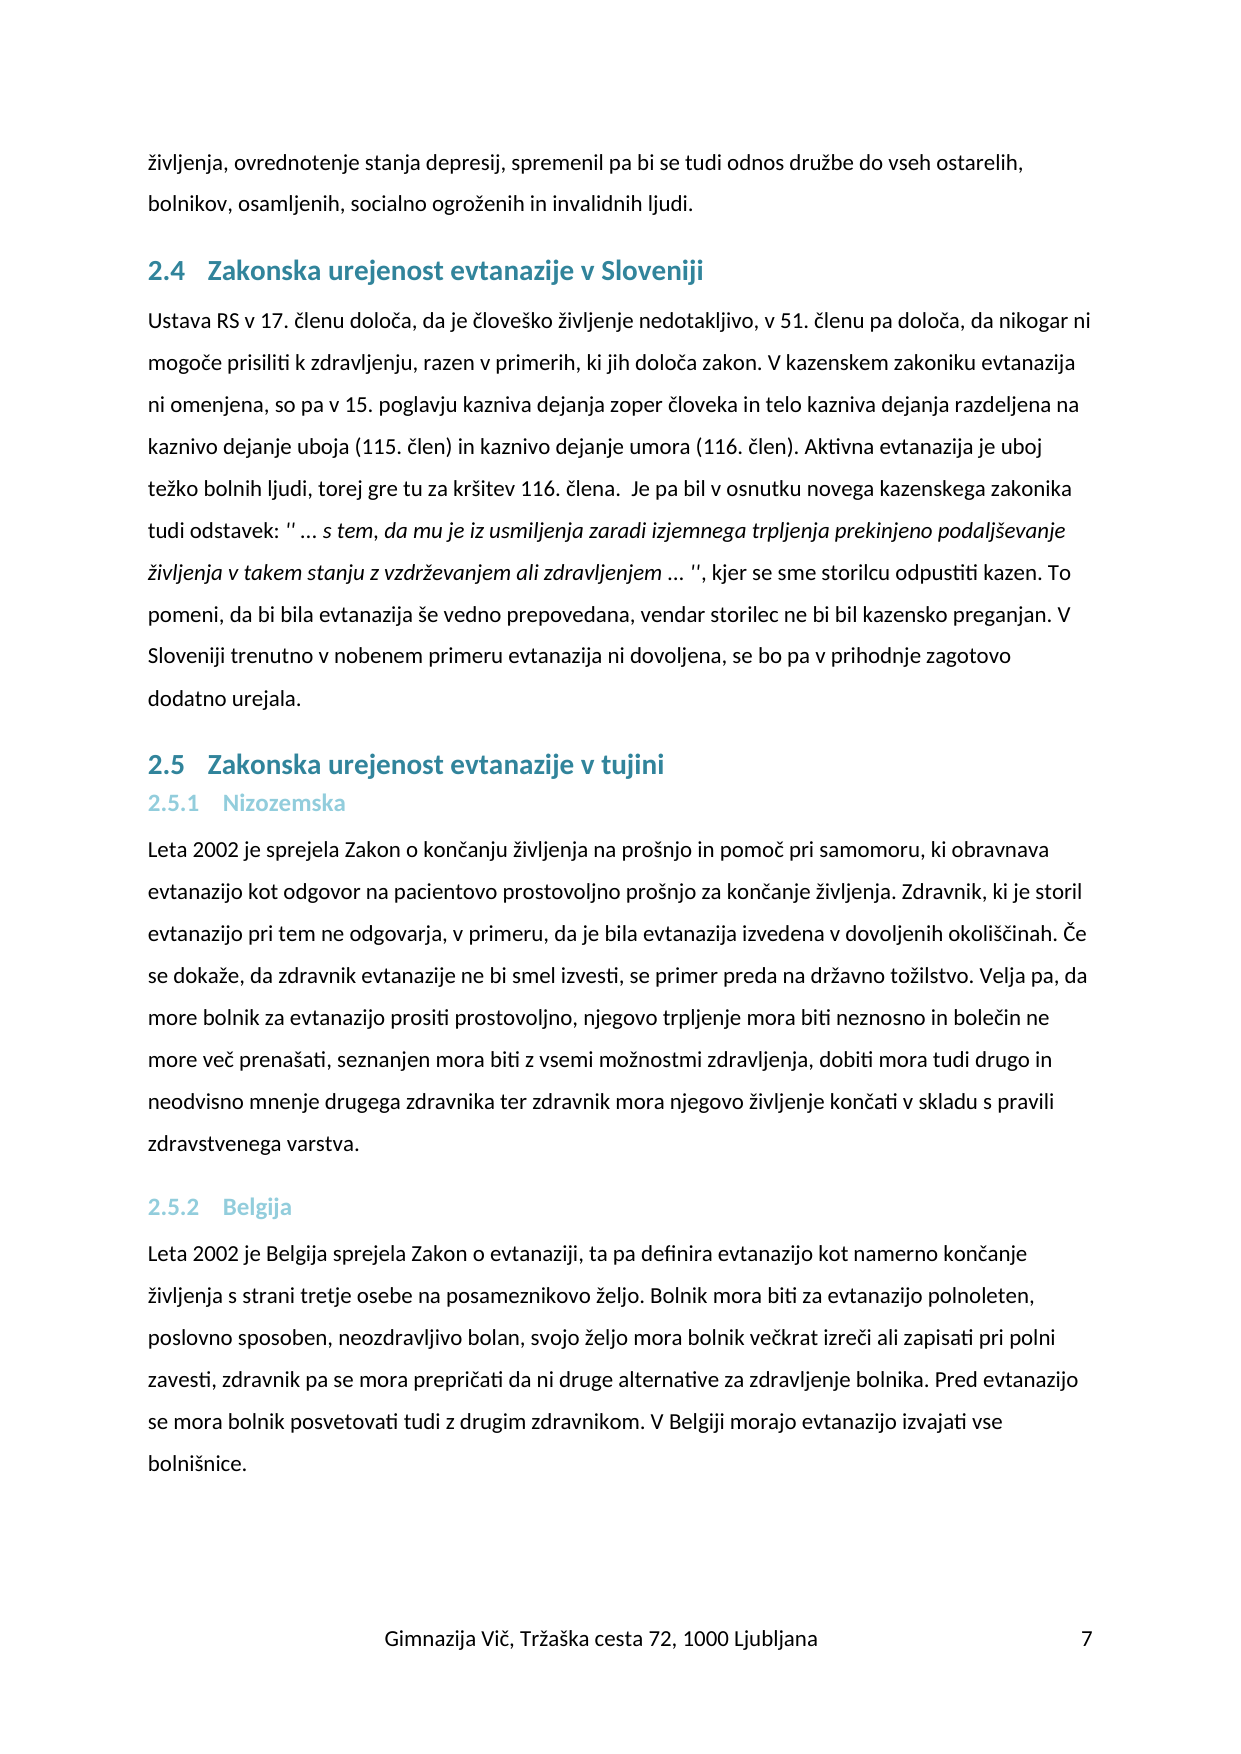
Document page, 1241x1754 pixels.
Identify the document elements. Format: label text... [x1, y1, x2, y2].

subtitle Nizozemska [148, 787, 1093, 818]
text Leta 2002 je sprejela Zakon o končanju življenja na prošnjo in pomoč pri samomoru, ki obravnava evtanazijo kot odgovor na pacientovo prostovoljno prošnjo za končanje življenja. Zdravnik, ki je storil evtanazijo pri tem ne odgovarja, v primeru, da je bila evtanazija izvedena v dovoljenih okoliščinah. Če se dokaže, da zdravnik evtanazije ne bi smel izvesti, se primer preda na državno tožilstvo. Velja pa, da more bolnik za evtanazijo prositi prostovoljno, njegovo trpljenje mora biti neznosno in bolečin ne more več prenašati, seznanjen mora biti z vsemi možnostmi zdravljenja, dobiti mora tudi drugo in neodvisno mnenje drugega zdravnika ter zdravnik mora njegovo življenje končati v skladu s pravili zdravstvenega varstva. [148, 835, 1093, 1157]
subtitle Zakonska urejenost evtanazije v tujini [148, 746, 1093, 782]
subtitle Belgija [148, 1192, 1093, 1222]
subtitle Zakonska urejenost evtanazije v Sloveniji [148, 252, 1093, 288]
text Ustava RS v 17. členu določa, da je človeško življenje nedotakljivo, v 51. členu pa določa, da nikogar ni mogoče prisiliti k zdravljenju, razen v primerih, ki jih določa zakon. V kazenskem zakoniku evtanazija ni omenjena, so pa v 15. poglavju kazniva dejanja zoper človeka in telo kazniva dejanja razdeljena na kaznivo dejanje uboja (115. člen) in kaznivo dejanje umora (116. člen). Aktivna evtanazija je uboj težko bolnih ljudi, torej gre tu za kršitev 116. člena. Je pa bil v osnutku novega kazenskega zakonika tudi odstavek: '' ... s tem, da mu je iz usmiljenja zaradi izjemnega trpljenja prekinjeno podaljševanje življenja v takem stanju z vzdrževanjem ali zdravljenjem ... '', kjer se sme storilcu odpustiti kazen. To pomeni, da bi bila evtanazija še vedno prepovedana, vendar storilec ne bi bil kazensko preganjan. V Sloveniji trenutno v nobenem primeru evtanazija ni dovoljena, se bo pa v prihodnje zagotovo dodatno urejala. [148, 306, 1093, 712]
text Leta 2002 je Belgija sprejela Zakon o evtanaziji, ta pa definira evtanazijo kot namerno končanje življenja s strani tretje osebe na posameznikovo željo. Bolnik mora biti za evtanazijo polnoleten, poslovno sposoben, neozdravljivo bolan, svojo željo mora bolnik večkrat izreči ali zapisati pri polni zavesti, zdravnik pa se mora prepričati da ni druge alternative za zdravljenje bolnika. Pred evtanazijo se mora bolnik posvetovati tudi z drugim zdravnikom. V Belgiji morajo evtanazijo izvajati vse bolnišnice. [148, 1239, 1093, 1477]
text življenja, ovrednotenje stanja depresij, spremenil pa bi se tudi odnos družbe do vseh ostarelih, bolnikov, osamljenih, socialno ogroženih in invalidnih ljudi. [148, 148, 1093, 218]
